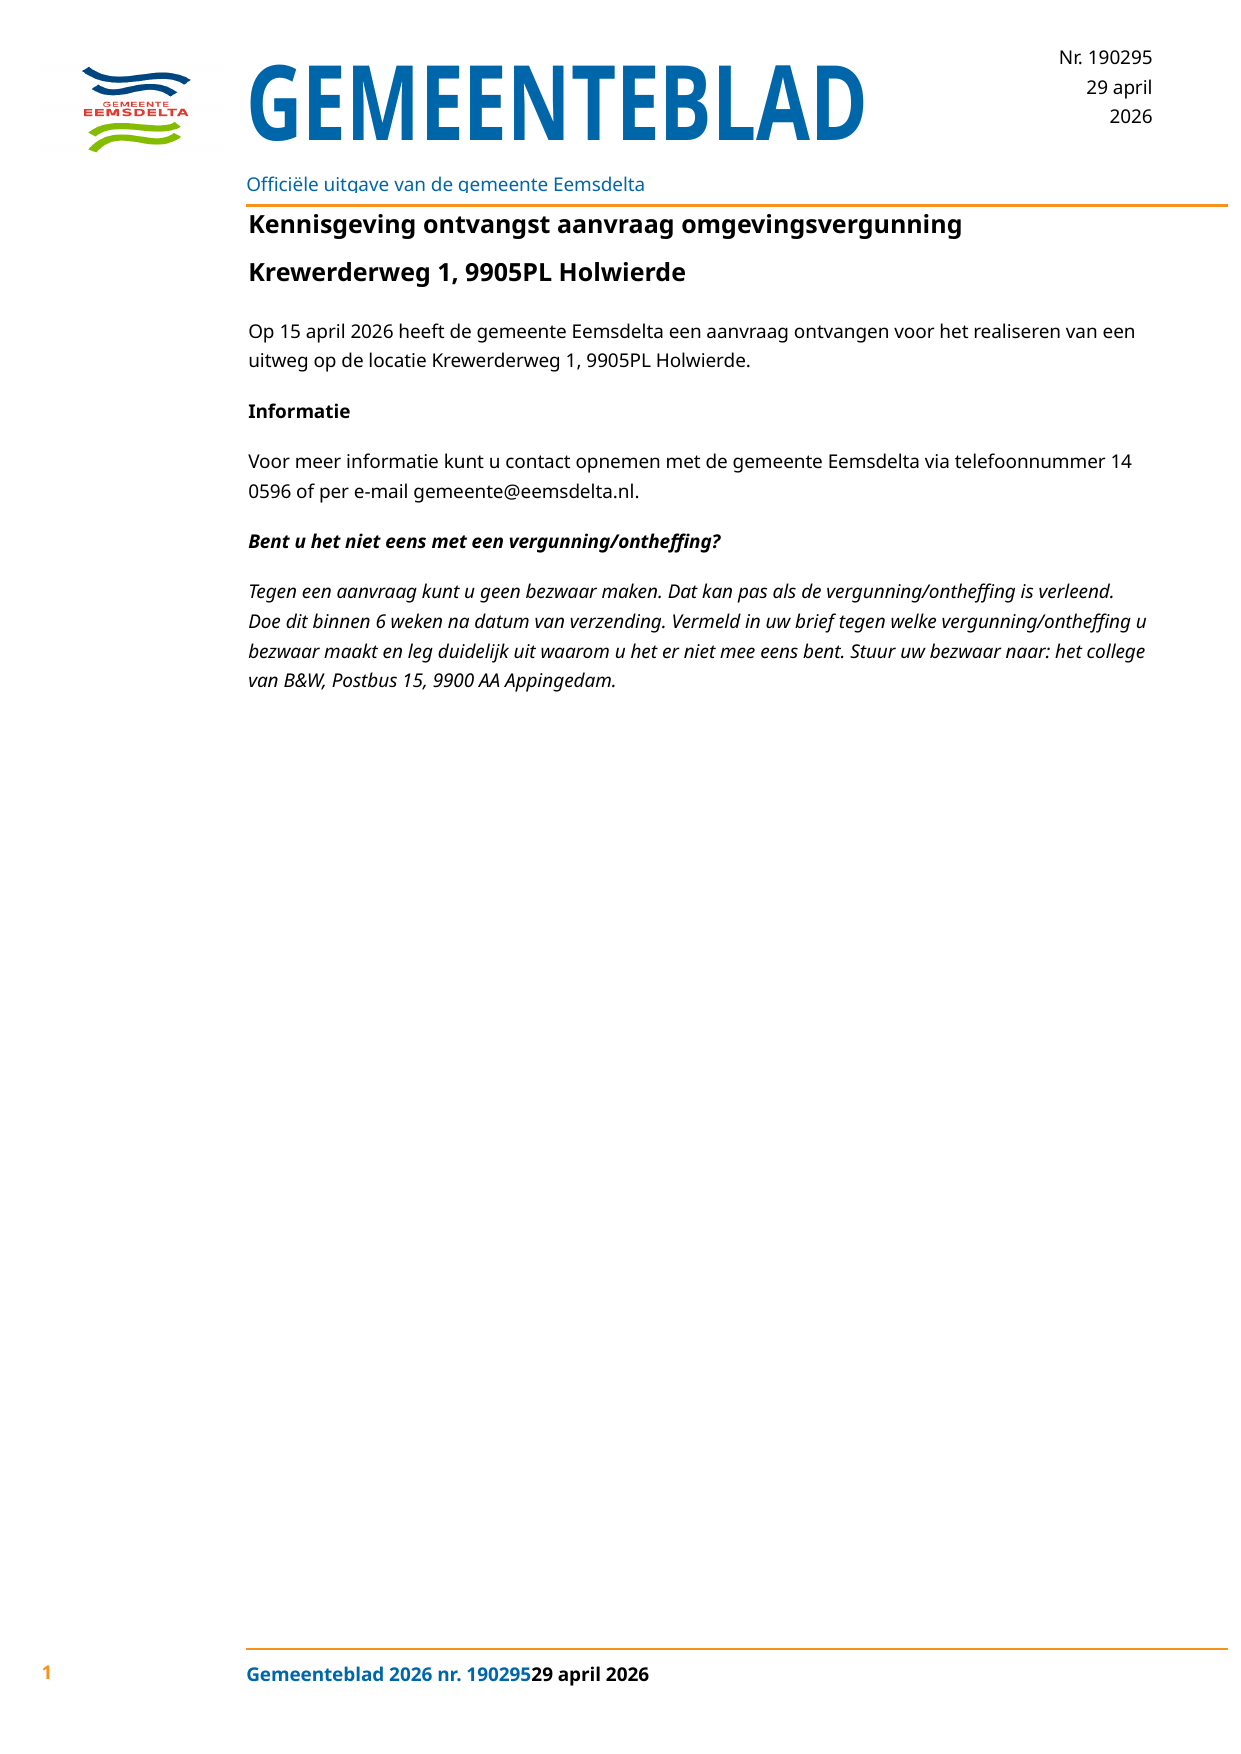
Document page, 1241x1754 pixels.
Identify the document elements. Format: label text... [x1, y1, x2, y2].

text Tegen een aanvraag kunt u geen bezwaar maken. Dat kan pas als de vergunning/ontheffing is verleend. Doe dit binnen 6 weken na datum van verzending. Vermeld in uw brief tegen welke vergunning/ontheffing u bezwaar maakt en leg duidelijk uit waarom u het er niet mee eens bent. Stuur uw bezwaar naar: het college van B&W, Postbus 15, 9900 AA Appingedam. [248, 579, 1152, 693]
picture [41, 47, 231, 172]
text Op 15 april 2026 heeft de gemeente Eemsdelta een aanvraag ontvangen voor het realiseren van een uitweg op de locatie Krewerderweg 1, 9905PL Holwierde. [248, 318, 1152, 373]
text Kennisgeving ontvangst aanvraag omgevingsvergunning Krewerderweg 1, 9905PL Holwierde [248, 207, 1152, 288]
text Informatie [248, 398, 1152, 424]
text Bent u het niet eens met een vergunning/ontheffing? [248, 528, 1152, 554]
text Voor meer informatie kunt u contact opnemen met de gemeente Eemsdelta via telefoonnummer 14 0596 of per e-mail gemeente@eemsdelta.nl. [248, 448, 1152, 504]
